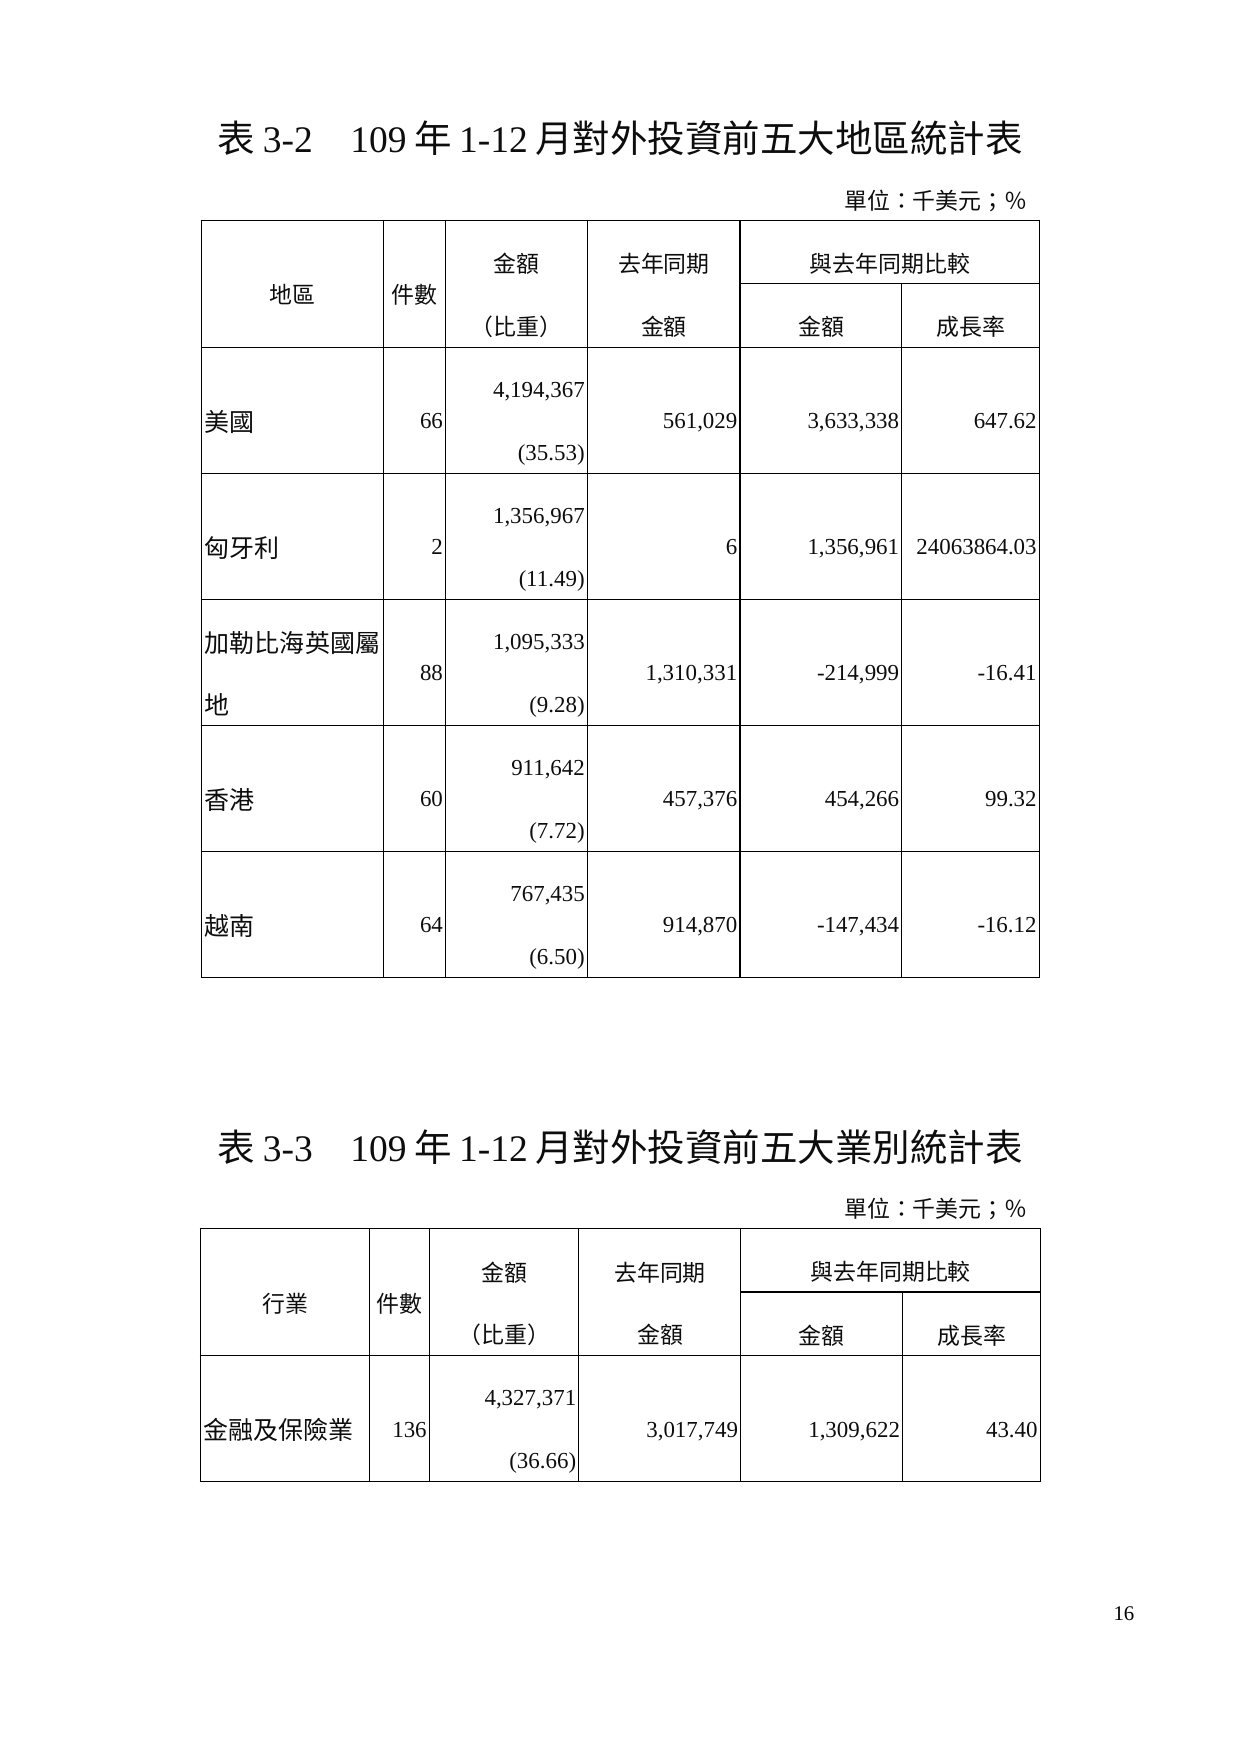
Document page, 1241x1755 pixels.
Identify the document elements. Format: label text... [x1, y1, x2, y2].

table_cell 匈牙利 [202, 474, 383, 599]
table_cell 1,356,961 [741, 474, 901, 599]
table_header 件數 [384, 221, 445, 347]
table_header 金額 （比重） [430, 1229, 578, 1355]
table_cell 914,870 [588, 852, 739, 977]
table_cell 43.40 [903, 1356, 1040, 1481]
table_cell 金融及保險業 [201, 1356, 369, 1481]
table_cell 647.62 [902, 348, 1039, 473]
table_cell 金額 [741, 284, 901, 347]
table_cell 457,376 [588, 726, 739, 851]
table_header 與去年同期比較 [741, 221, 1039, 283]
table_cell 767,435 (6.50) [446, 852, 587, 977]
table_cell 2 [384, 474, 445, 599]
table_cell 1,356,967 (11.49) [446, 474, 587, 599]
table_cell 561,029 [588, 348, 739, 473]
table_header 金額 （比重） [446, 221, 587, 347]
table_cell 成長率 [903, 1293, 1040, 1355]
table_cell 64 [384, 852, 445, 977]
table_cell 911,642 (7.72) [446, 726, 587, 851]
table_cell 加勒比海英國屬地 [202, 600, 383, 725]
table_cell 3,017,749 [579, 1356, 740, 1481]
table_cell 4,194,367 (35.53) [446, 348, 587, 473]
table_header 地區 [202, 221, 383, 347]
table_cell 136 [370, 1356, 429, 1481]
table_cell 66 [384, 348, 445, 473]
table_cell 1,310,331 [588, 600, 739, 725]
text 單位：千美元；％ [106, 157, 1134, 219]
text 表3-3 109年1-12月對外投資前五大業別統計表 [106, 1103, 1134, 1165]
table_header 去年同期 金額 [588, 221, 739, 347]
table_cell 1,095,333 (9.28) [446, 600, 587, 725]
table_cell 99.32 [902, 726, 1039, 851]
table_cell -214,999 [741, 600, 901, 725]
text 單位：千美元；％ [106, 1165, 1134, 1228]
table_cell 金額 [741, 1293, 902, 1355]
table_cell 6 [588, 474, 739, 599]
table_header 行業 [201, 1229, 369, 1355]
text 表3-2 109年1-12月對外投資前五大地區統計表 [106, 94, 1134, 157]
table_cell -16.41 [902, 600, 1039, 725]
table_cell -16.12 [902, 852, 1039, 977]
table_header 與去年同期比較 [741, 1229, 1040, 1291]
table_header 去年同期 金額 [579, 1229, 740, 1355]
table_cell 成長率 [902, 284, 1039, 347]
table_cell 88 [384, 600, 445, 725]
table_header 件數 [370, 1229, 429, 1355]
table_cell 1,309,622 [741, 1356, 902, 1481]
table_cell 美國 [202, 348, 383, 473]
table_cell 4,327,371 (36.66) [430, 1356, 578, 1481]
table_cell 3,633,338 [741, 348, 901, 473]
table_cell 香港 [202, 726, 383, 851]
table_cell -147,434 [741, 852, 901, 977]
table_cell 越南 [202, 852, 383, 977]
table_cell 24063864.03 [902, 474, 1039, 599]
table_cell 454,266 [741, 726, 901, 851]
table_cell 60 [384, 726, 445, 851]
